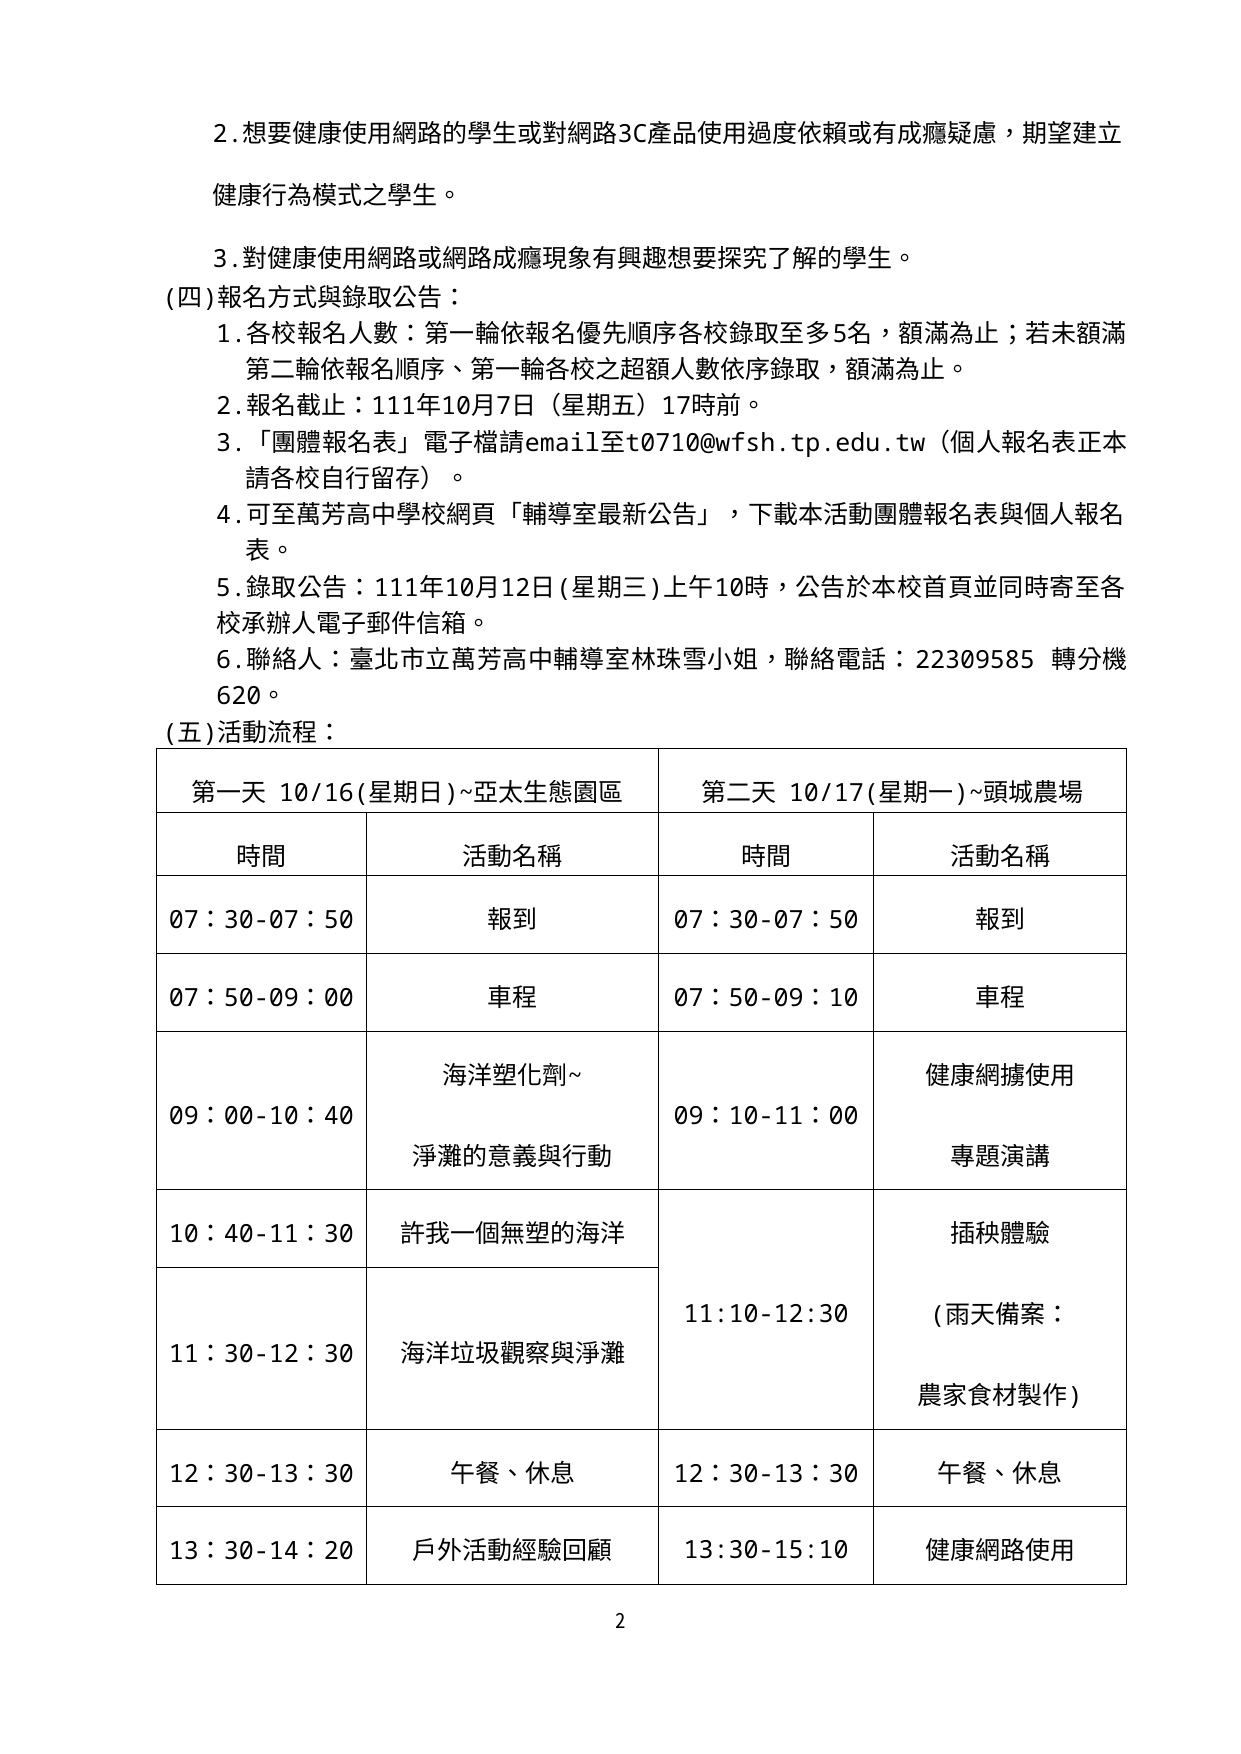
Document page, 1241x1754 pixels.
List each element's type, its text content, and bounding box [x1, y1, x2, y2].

table_cell 12：30-13：30 [157, 1430, 366, 1506]
text (五)活動流程： [162, 712, 1128, 748]
table_cell 健康網路使用 [874, 1507, 1126, 1584]
table_cell 07：50-09：10 [659, 954, 873, 1031]
table_cell 插秧體驗 (雨天備案： 農家食材製作) [874, 1190, 1126, 1428]
table_cell 13：30-14：20 [157, 1507, 366, 1584]
table_cell 報到 [874, 876, 1126, 953]
text 3.對健康使用網路或網路成癮現象有興趣想要探究了解的學生。 [212, 214, 1128, 277]
text 4.可至萬芳高中學校網頁「輔導室最新公告」，下載本活動團體報名表與個人報名表。 [216, 494, 1128, 567]
table_cell 車程 [874, 954, 1126, 1031]
text 3.「團體報名表」電子檔請email至t0710@wfsh.tp.edu.tw（個人報名表正本請各校自行留存）。 [216, 422, 1128, 494]
table_cell 07：30-07：50 [659, 876, 873, 953]
table_cell 戶外活動經驗回顧 [367, 1507, 658, 1584]
text 1.各校報名人數：第一輪依報名優先順序各校錄取至多5名，額滿為止；若未額滿第二輪依報名順序、第一輪各校之超額人數依序錄取，額滿為止。 [216, 313, 1128, 386]
table_cell 11：30-12：30 [157, 1268, 366, 1428]
table_header 第一天 10/16(星期日)~亞太生態園區 [157, 749, 658, 812]
table_cell 時間 [659, 813, 873, 875]
table_cell 10：40-11：30 [157, 1190, 366, 1267]
text 5.錄取公告：111年10月12日(星期三)上午10時，公告於本校首頁並同時寄至各校承辦人電子郵件信箱。 [216, 567, 1128, 639]
table_cell 13:30-15:10 [659, 1507, 873, 1584]
table_header 第二天 10/17(星期一)~頭城農場 [659, 749, 1126, 812]
table_cell 時間 [157, 813, 366, 875]
table_cell 許我一個無塑的海洋 [367, 1190, 658, 1267]
table_cell 報到 [367, 876, 658, 953]
text 2.想要健康使用網路的學生或對網路3C產品使用過度依賴或有成癮疑慮，期望建立健康行為模式之學生。 [212, 89, 1128, 214]
text 2.報名截止：111年10月7日（星期五）17時前。 [162, 386, 1128, 422]
text (四)報名方式與錄取公告： [162, 277, 1128, 313]
table_cell 活動名稱 [874, 813, 1126, 875]
text 6.聯絡人：臺北市立萬芳高中輔導室林珠雪小姐，聯絡電話：22309585 轉分機 620。 [216, 639, 1128, 712]
table_cell 海洋塑化劑~ 淨灘的意義與行動 [367, 1032, 658, 1189]
table_cell 午餐、休息 [874, 1430, 1126, 1506]
table_cell 09：10-11：00 [659, 1032, 873, 1189]
table_cell 海洋垃圾觀察與淨灘 [367, 1268, 658, 1428]
table_cell 車程 [367, 954, 658, 1031]
table_cell 09：00-10：40 [157, 1032, 366, 1189]
table_cell 午餐、休息 [367, 1430, 658, 1506]
table_cell 12：30-13：30 [659, 1430, 873, 1506]
table_cell 07：50-09：00 [157, 954, 366, 1031]
table_cell 11:10-12:30 [659, 1190, 873, 1428]
table_cell 健康網擄使用 專題演講 [874, 1032, 1126, 1189]
table_cell 07：30-07：50 [157, 876, 366, 953]
table_cell 活動名稱 [367, 813, 658, 875]
